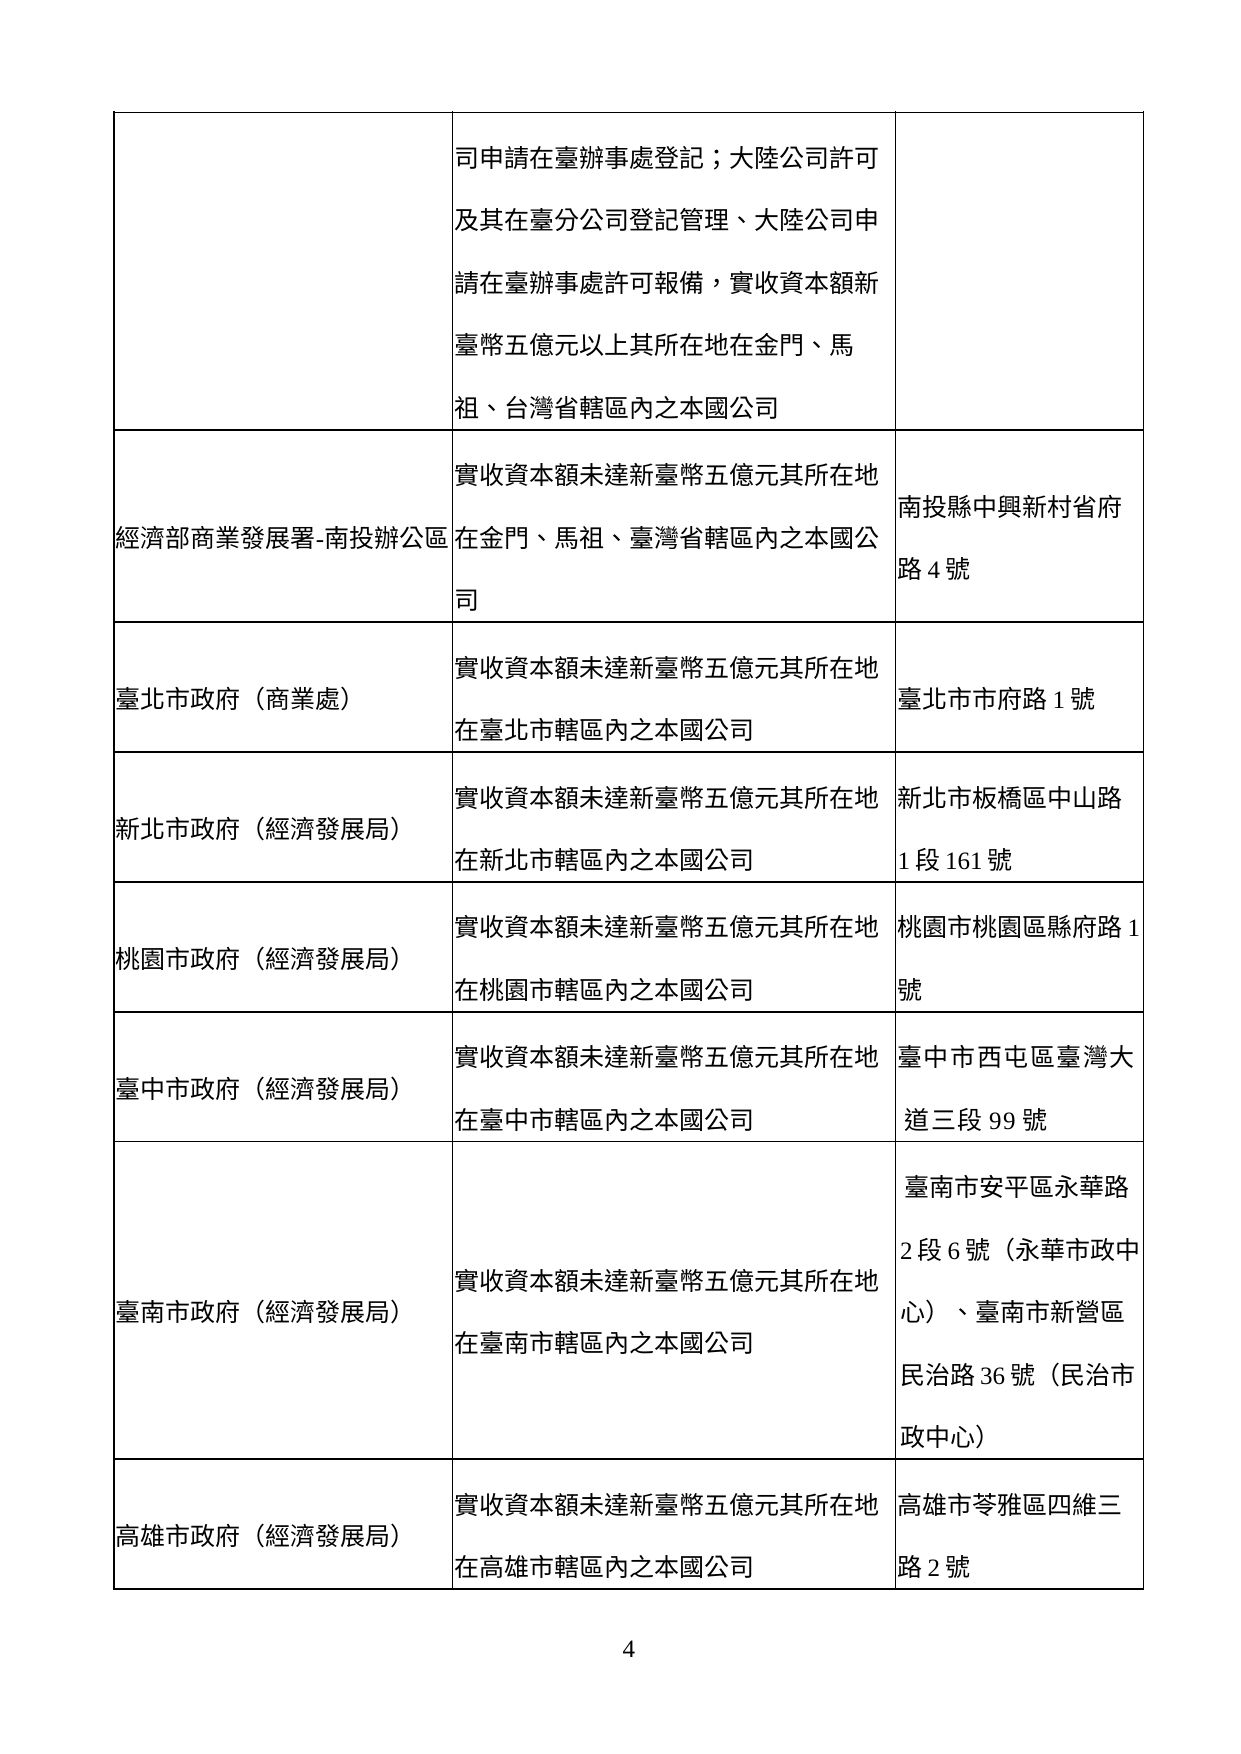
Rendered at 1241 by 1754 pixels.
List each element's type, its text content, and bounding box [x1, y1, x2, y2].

table_cell [896, 113, 1143, 429]
table_cell 實收資本額未達新臺幣五億元其所在地在桃園市轄區內之本國公司 [453, 883, 895, 1011]
table_cell 實收資本額未達新臺幣五億元其所在地在臺北市轄區內之本國公司 [453, 623, 895, 751]
table_cell 實收資本額未達新臺幣五億元其所在地在高雄市轄區內之本國公司 [453, 1460, 895, 1588]
table_cell 司申請在臺辦事處登記；大陸公司許可及其在臺分公司登記管理、大陸公司申請在臺辦事處許可報備，實收資本額新臺幣五億元以上其所在地在金門、馬祖、台灣省轄區內之本國公司 [453, 113, 895, 429]
table_cell 桃園市桃園區縣府路1號 [896, 883, 1143, 1011]
table_cell 實收資本額未達新臺幣五億元其所在地在金門、馬祖、臺灣省轄區內之本國公司 [453, 431, 895, 621]
table_cell 高雄市苓雅區四維三路2號 [896, 1460, 1143, 1588]
table_cell [115, 113, 452, 429]
table_cell 臺北市政府（商業處） [115, 623, 452, 751]
table_cell 經濟部商業發展署-南投辦公區 [115, 431, 452, 621]
table_cell 實收資本額未達新臺幣五億元其所在地在新北市轄區內之本國公司 [453, 753, 895, 881]
table_cell 新北市板橋區中山路 1段161號 [896, 753, 1143, 881]
table_cell 高雄市政府（經濟發展局） [115, 1460, 452, 1588]
table_cell 實收資本額未達新臺幣五億元其所在地在臺中市轄區內之本國公司 [453, 1013, 895, 1141]
table_cell 臺南市政府（經濟發展局） [115, 1142, 452, 1458]
table_cell 實收資本額未達新臺幣五億元其所在地在臺南市轄區內之本國公司 [453, 1142, 895, 1458]
table_cell 臺中市政府（經濟發展局） [115, 1013, 452, 1141]
table_cell 桃園市政府（經濟發展局） [115, 883, 452, 1011]
table_cell 南投縣中興新村省府路4號 [896, 431, 1143, 621]
table_cell 臺北市市府路1號 [896, 623, 1143, 751]
table_cell 新北市政府（經濟發展局） [115, 753, 452, 881]
table_cell 臺中市西屯區臺灣大道三段99號 [896, 1013, 1143, 1141]
table_cell 臺南市安平區永華路2段6號（永華市政中心）、臺南市新營區民治路36號（民治市政中心） [896, 1142, 1143, 1458]
